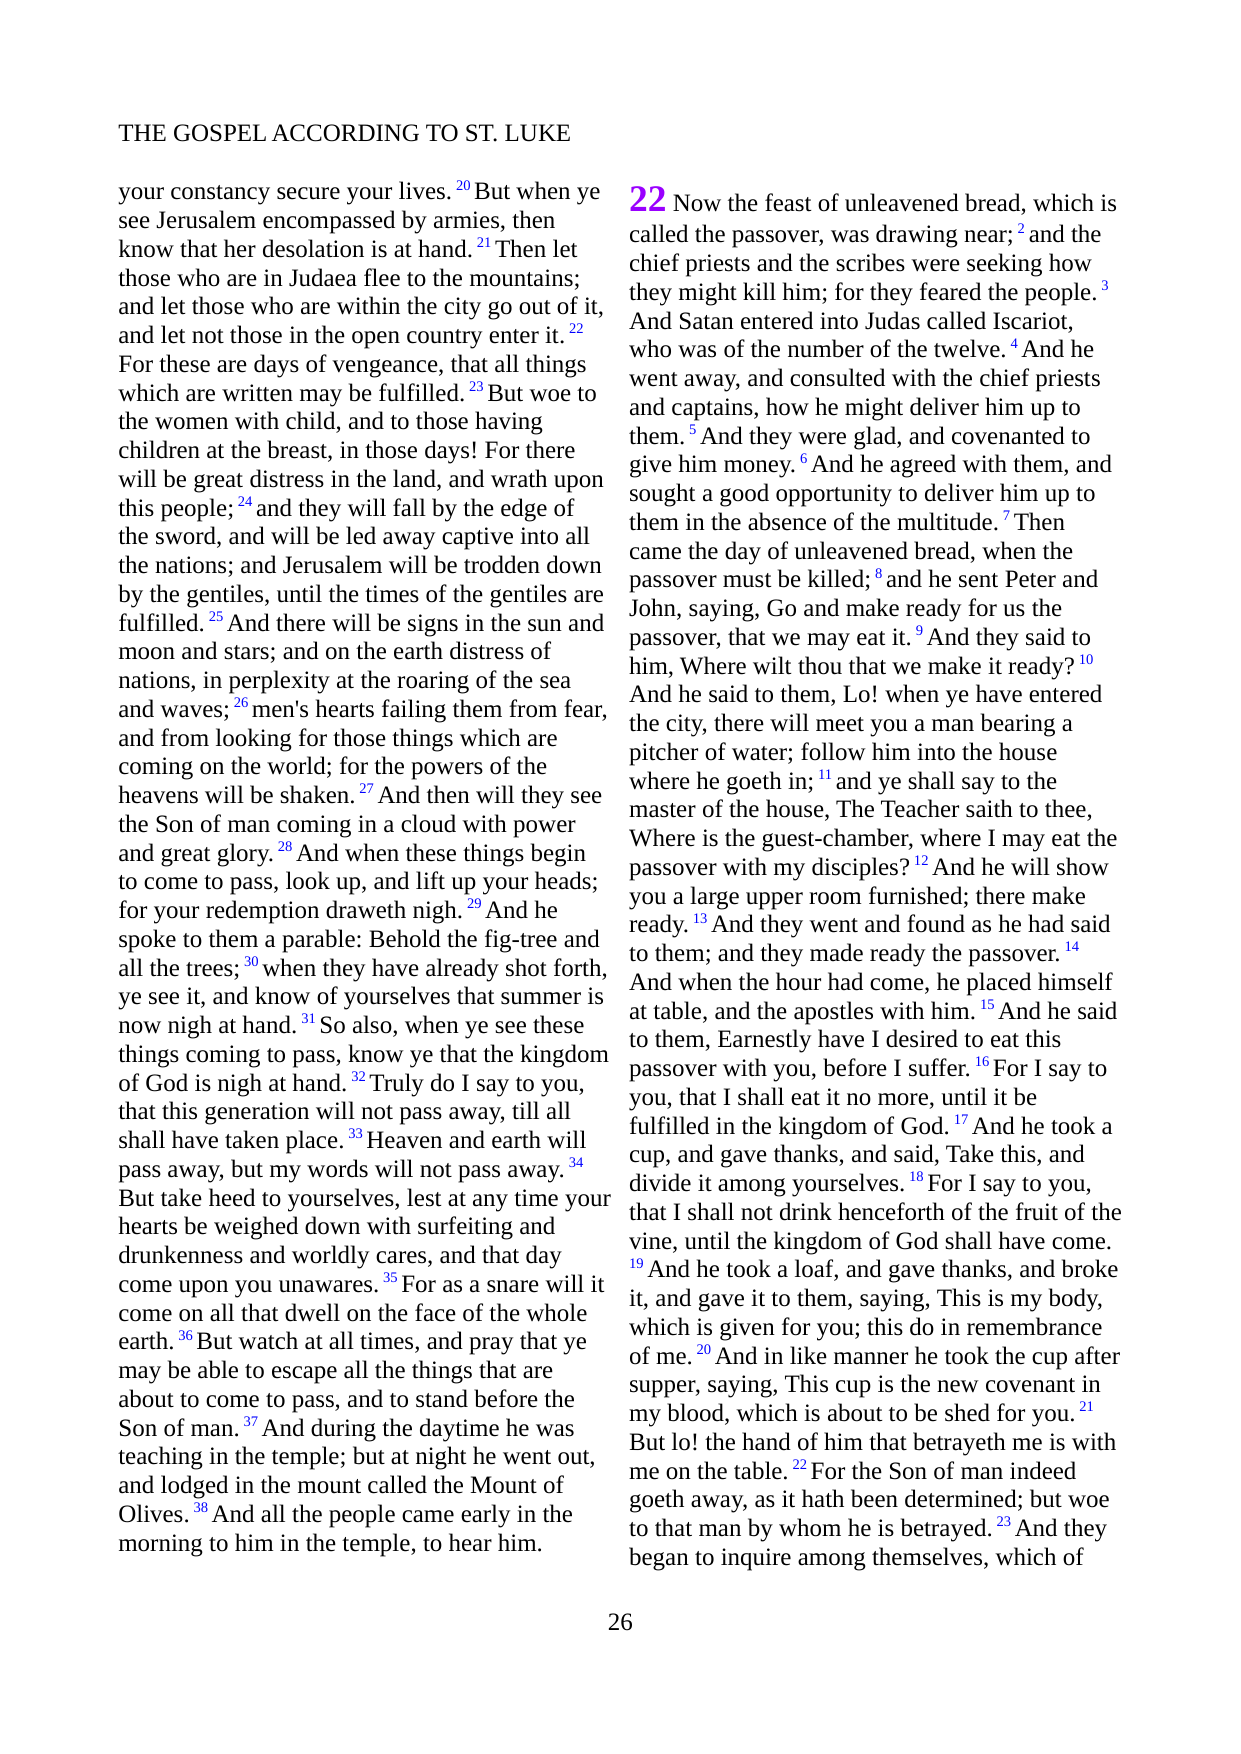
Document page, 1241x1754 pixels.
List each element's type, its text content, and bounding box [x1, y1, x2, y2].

text your constancy secure your lives. 20 But when ye see Jerusalem encompassed by armies, then know that her desolation is at hand. 21 Then let those who are in Judaea flee to the mountains; and let those who are within the city go out of it, and let not those in the open country enter it. 22 For these are days of vengeance, that all things which are written may be fulfilled. 23 But woe to the women with child, and to those having children at the breast, in those days! For there will be great distress in the land, and wrath upon this people; 24 and they will fall by the edge of the sword, and will be led away captive into all the nations; and Jerusalem will be trodden down by the gentiles, until the times of the gentiles are fulfilled. 25 And there will be signs in the sun and moon and stars; and on the earth distress of nations, in perplexity at the roaring of the sea and waves; 26 men's hearts failing them from fear, and from looking for those things which are coming on the world; for the powers of the heavens will be shaken. 27 And then will they see the Son of man coming in a cloud with power and great glory. 28 And when these things begin to come to pass, look up, and lift up your heads; for your redemption draweth nigh. 29 And he spoke to them a parable: Behold the fig-tree and all the trees; 30 when they have already shot forth, ye see it, and know of yourselves that summer is now nigh at hand. 31 So also, when ye see these things coming to pass, know ye that the kingdom of God is nigh at hand. 32 Truly do I say to you, that this generation will not pass away, till all shall have taken place. 33 Heaven and earth will pass away, but my words will not pass away. 34 But take heed to yourselves, lest at any time your hearts be weighed down with surfeiting and drunkenness and worldly cares, and that day come upon you unawares. 35 For as a snare will it come on all that dwell on the face of the whole earth. 36 But watch at all times, and pray that ye may be able to escape all the things that are about to come to pass, and to stand before the Son of man. 37 And during the daytime he was teaching in the temple; but at night he went out, and lodged in the mount called the Mount of Olives. 38 And all the people came early in the morning to him in the temple, to hear him. [118, 176, 611, 1556]
text 22 Now the feast of unleavened bread, which is called the passover, was drawing near; 2 and the chief priests and the scribes were seeking how they might kill him; for they feared the people. 3 And Satan entered into Judas called Iscariot, who was of the number of the twelve. 4 And he went away, and consulted with the chief priests and captains, how he might deliver him up to them. 5 And they were glad, and covenanted to give him money. 6 And he agreed with them, and sought a good opportunity to deliver him up to them in the absence of the multitude. 7 Then came the day of unleavened bread, when the passover must be killed; 8 and he sent Peter and John, saying, Go and make ready for us the passover, that we may eat it. 9 And they said to him, Where wilt thou that we make it ready? 10 And he said to them, Lo! when ye have entered the city, there will meet you a man bearing a pitcher of water; follow him into the house where he goeth in; 11 and ye shall say to the master of the house, The Teacher saith to thee, Where is the guest-chamber, where I may eat the passover with my disciples? 12 And he will show you a large upper room furnished; there make ready. 13 And they went and found as he had said to them; and they made ready the passover. 14 And when the hour had come, he placed himself at table, and the apostles with him. 15 And he said to them, Earnestly have I desired to eat this passover with you, before I suffer. 16 For I say to you, that I shall eat it no more, until it be fulfilled in the kingdom of God. 17 And he took a cup, and gave thanks, and said, Take this, and divide it among yourselves. 18 For I say to you, that I shall not drink henceforth of the fruit of the vine, until the kingdom of God shall have come. 19 And he took a loaf, and gave thanks, and broke it, and gave it to them, saying, This is my body, which is given for you; this do in remembrance of me. 20 And in like manner he took the cup after supper, saying, This cup is the new covenant in my blood, which is about to be shed for you. 21 But lo! the hand of him that betrayeth me is with me on the table. 22 For the Son of man indeed goeth away, as it hath been determined; but woe to that man by whom he is betrayed. 23 And they began to inquire among themselves, which of [629, 176, 1122, 1571]
